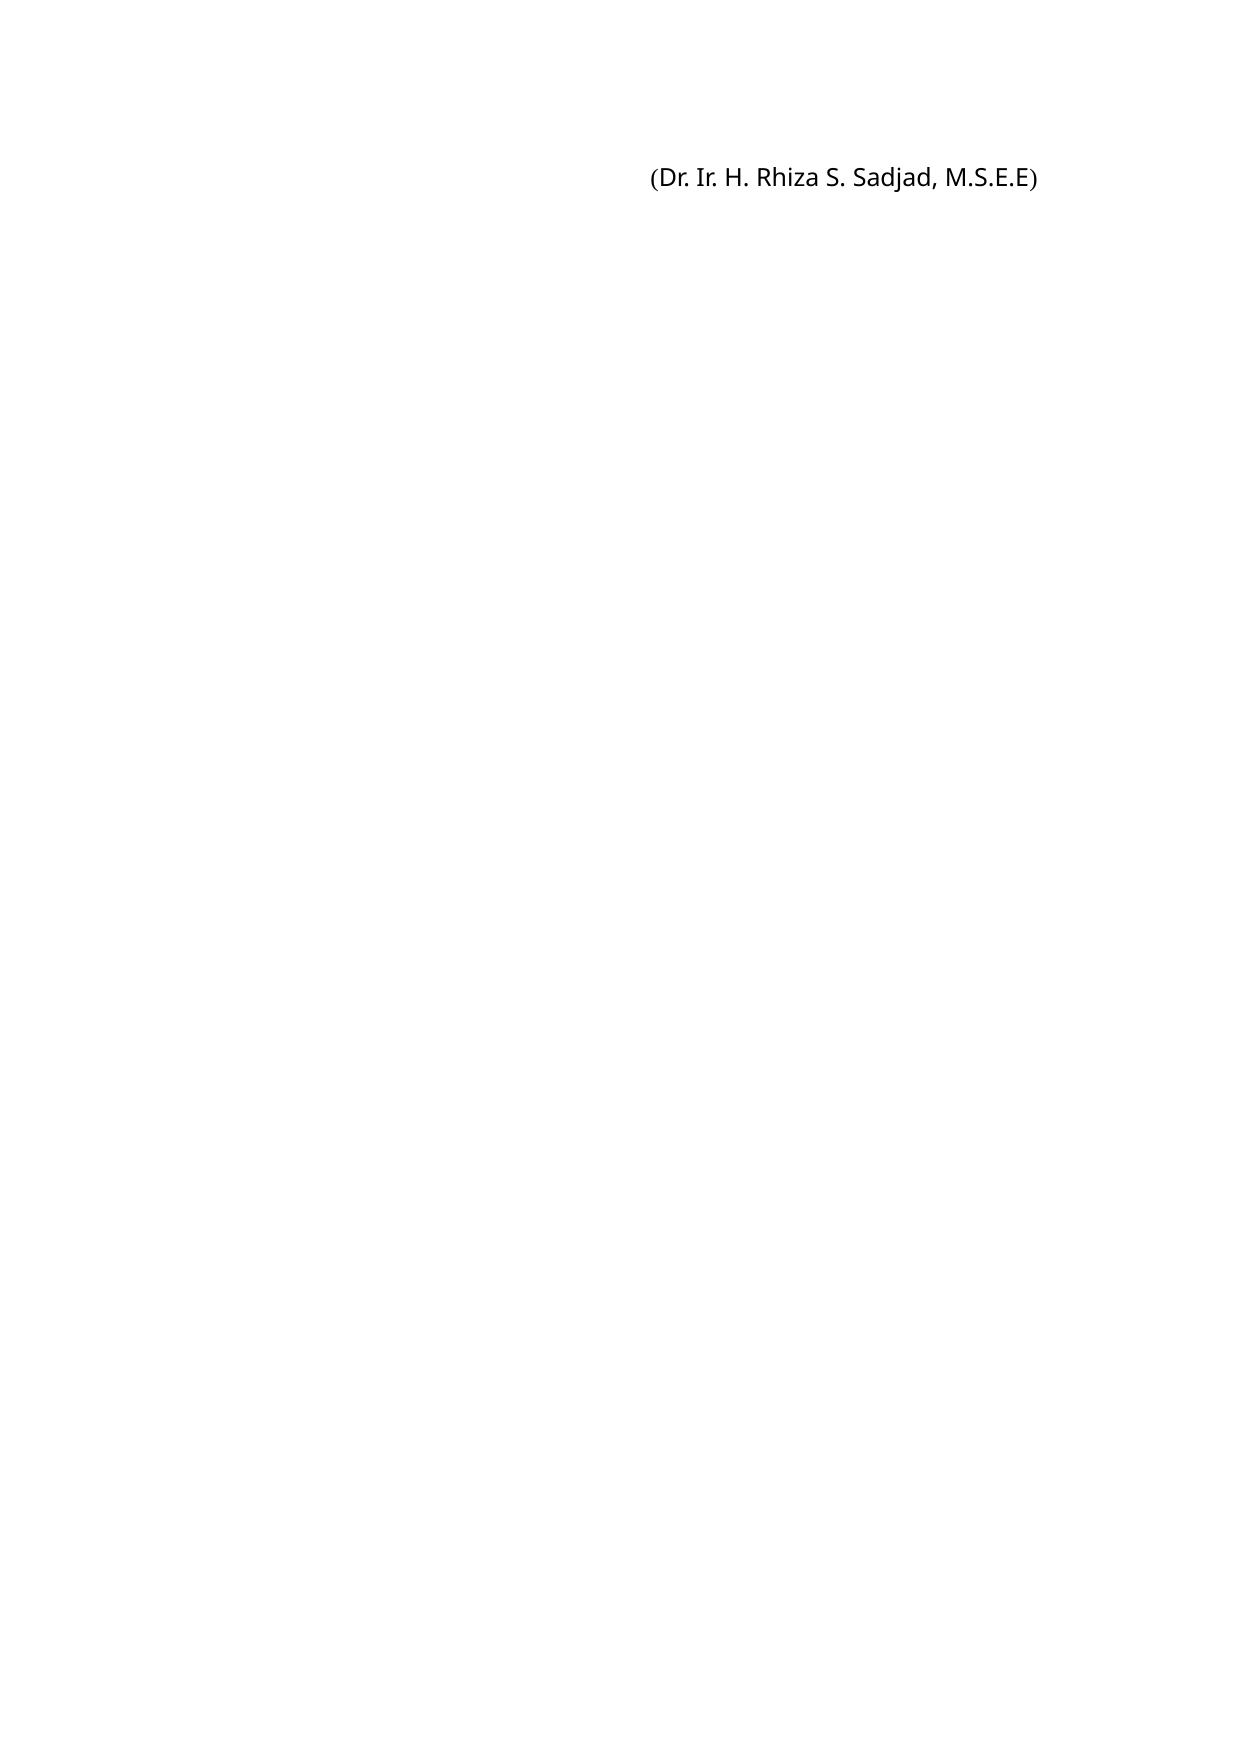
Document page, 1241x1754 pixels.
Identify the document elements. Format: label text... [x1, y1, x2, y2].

text (Dr. Ir. H. Rhiza S. Sadjad, M.S.E.E) [566, 160, 1122, 194]
